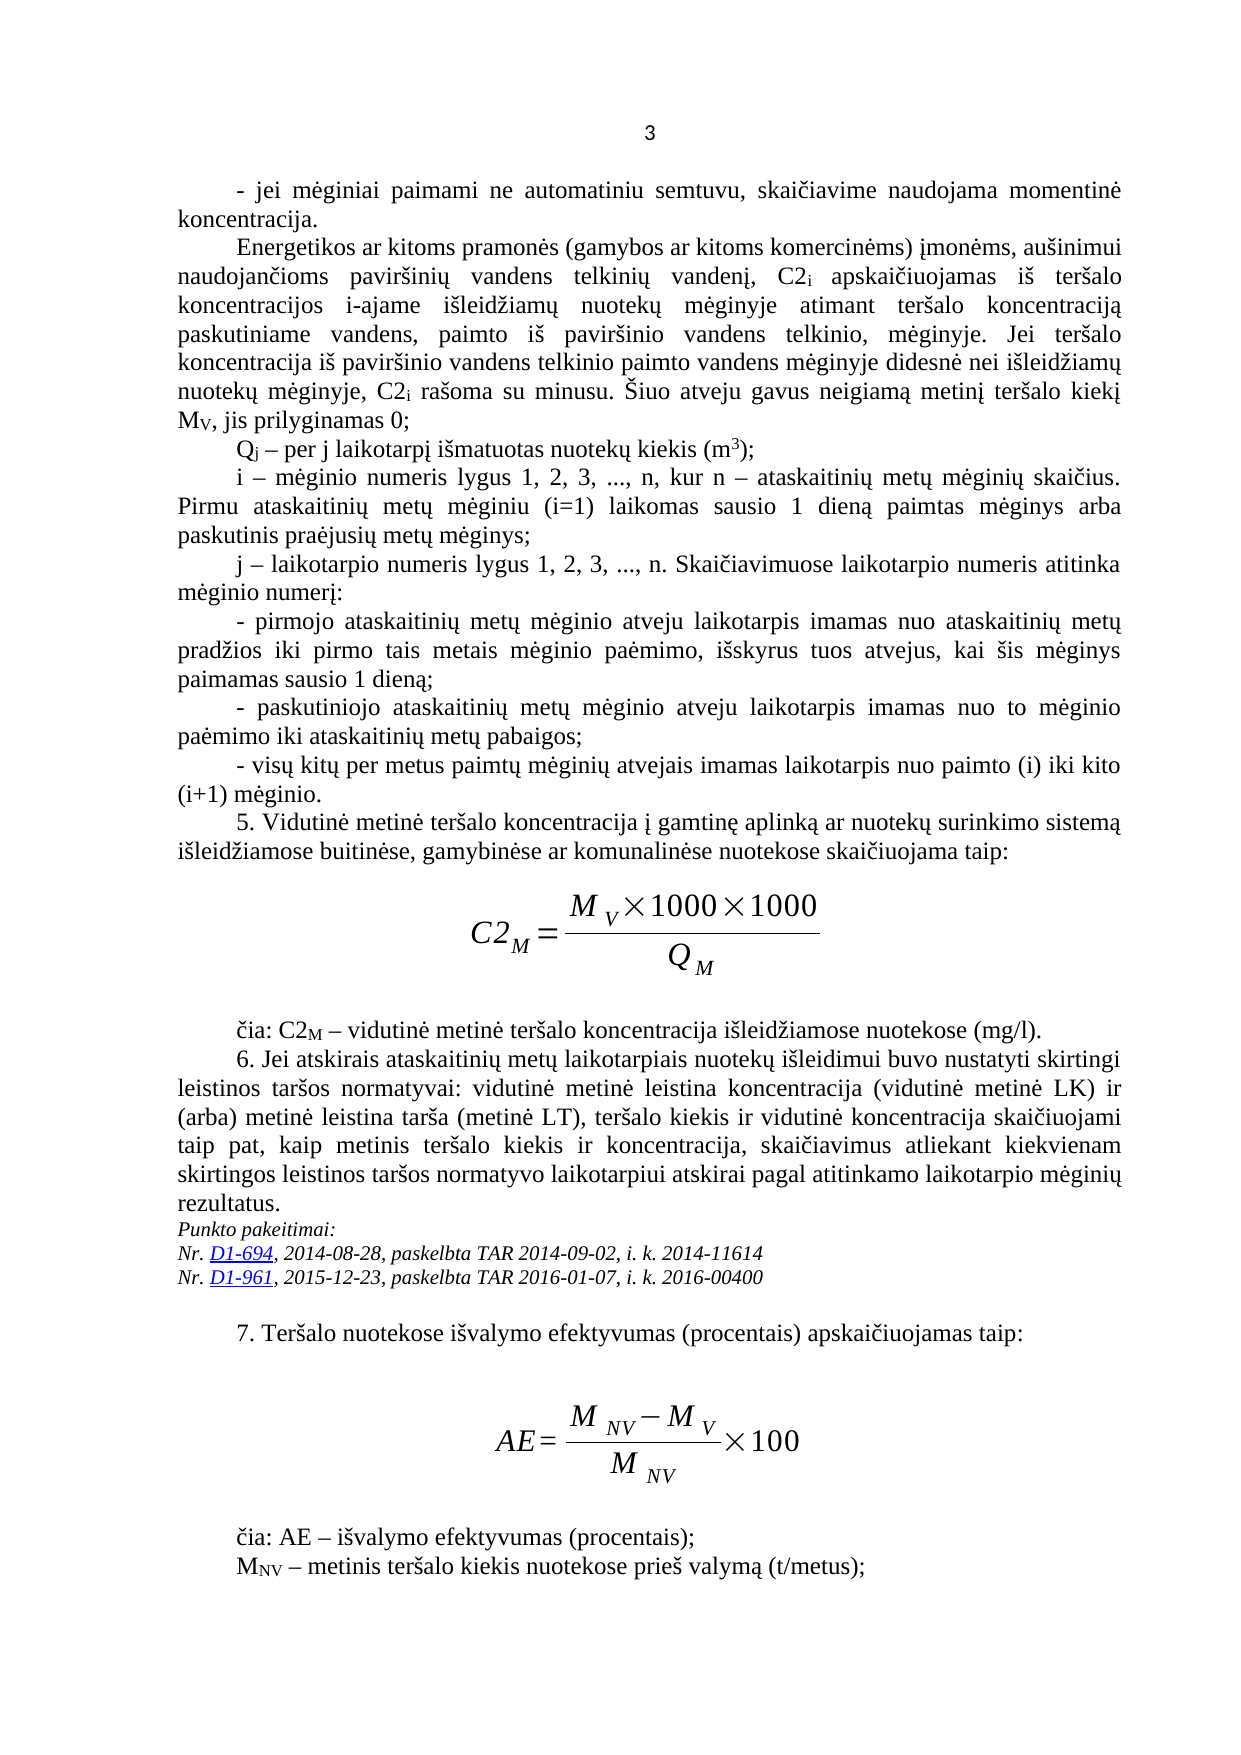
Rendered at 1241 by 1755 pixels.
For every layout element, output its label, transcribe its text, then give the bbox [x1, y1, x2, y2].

text AE=(MNV–MV)/MNVx100 [177, 1375, 1122, 1494]
text Punkto pakeitimai: [177, 1217, 1122, 1241]
text Nr. D1-694, 2014-08-28, paskelbta TAR 2014-09-02, i. k. 2014-11614 [177, 1241, 1122, 1265]
text 7. Teršalo nuotekose išvalymo efektyvumas (procentais) apskaičiuojamas taip: [177, 1318, 1122, 1346]
text čia: C2M – vidutinė metinė teršalo koncentracija išleidžiamose nuotekose (mg/l). [177, 1015, 1122, 1044]
text Energetikos ar kitoms pramonės (gamybos ar kitoms komercinėms) įmonėms, aušinimui naudojančioms paviršinių vandens telkinių vandenį, C2i apskaičiuojamas iš teršalo koncentracijos i-ajame išleidžiamų nuotekų mėginyje atimant teršalo koncentraciją paskutiniame vandens, paimto iš paviršinio vandens telkinio, mėginyje. Jei teršalo koncentracija iš paviršinio vandens telkinio paimto vandens mėginyje didesnė nei išleidžiamų nuotekų mėginyje, C2i rašoma su minusu. Šiuo atveju gavus neigiamą metinį teršalo kiekį MV, jis prilyginamas 0; [177, 232, 1122, 434]
text i – mėginio numeris lygus 1, 2, 3, ..., n, kur n – ataskaitinių metų mėginių skaičius. Pirmu ataskaitinių metų mėginiu (i=1) laikomas sausio 1 dieną paimtas mėginys arba paskutinis praėjusių metų mėginys; [177, 462, 1122, 549]
text Qj – per j laikotarpį išmatuotas nuotekų kiekis (m3); [177, 434, 1122, 462]
text j – laikotarpio numeris lygus 1, 2, 3, ..., n. Skaičiavimuose laikotarpio numeris atitinka mėginio numerį: [177, 549, 1122, 606]
text - pirmojo ataskaitinių metų mėginio atveju laikotarpis imamas nuo ataskaitinių metų pradžios iki pirmo tais metais mėginio paėmimo, išskyrus tuos atvejus, kai šis mėginys paimamas sausio 1 dieną; [177, 606, 1122, 692]
text - visų kitų per metus paimtų mėginių atvejais imamas laikotarpis nuo paimto (i) iki kito (i+1) mėginio. [177, 750, 1122, 807]
text - jei mėginiai paimami ne automatiniu semtuvu, skaičiavime naudojama momentinė koncentracija. [177, 175, 1122, 232]
text 5. Vidutinė metinė teršalo koncentracija į gamtinę aplinką ar nuotekų surinkimo sistemą išleidžiamose buitinėse, gamybinėse ar komunalinėse nuotekose skaičiuojama taip: [177, 807, 1122, 865]
text MNV – metinis teršalo kiekis nuotekose prieš valymą (t/metus); [177, 1551, 1122, 1580]
text - paskutiniojo ataskaitinių metų mėginio atveju laikotarpis imamas nuo to mėginio paėmimo iki ataskaitinių metų pabaigos; [177, 692, 1122, 750]
text C2M=(MVx1000x1000)/QM [177, 865, 1122, 987]
text 6. Jei atskirais ataskaitinių metų laikotarpiais nuotekų išleidimui buvo nustatyti skirtingi leistinos taršos normatyvai: vidutinė metinė leistina koncentracija (vidutinė metinė LK) ir (arba) metinė leistina tarša (metinė LT), teršalo kiekis ir vidutinė koncentracija skaičiuojami taip pat, kaip metinis teršalo kiekis ir koncentracija, skaičiavimus atliekant kiekvienam skirtingos leistinos taršos normatyvo laikotarpiui atskirai pagal atitinkamo laikotarpio mėginių rezultatus. [177, 1044, 1122, 1217]
text čia: AE – išvalymo efektyvumas (procentais); [177, 1522, 1122, 1551]
text Nr. D1-961, 2015-12-23, paskelbta TAR 2016-01-07, i. k. 2016-00400 [177, 1265, 1122, 1289]
